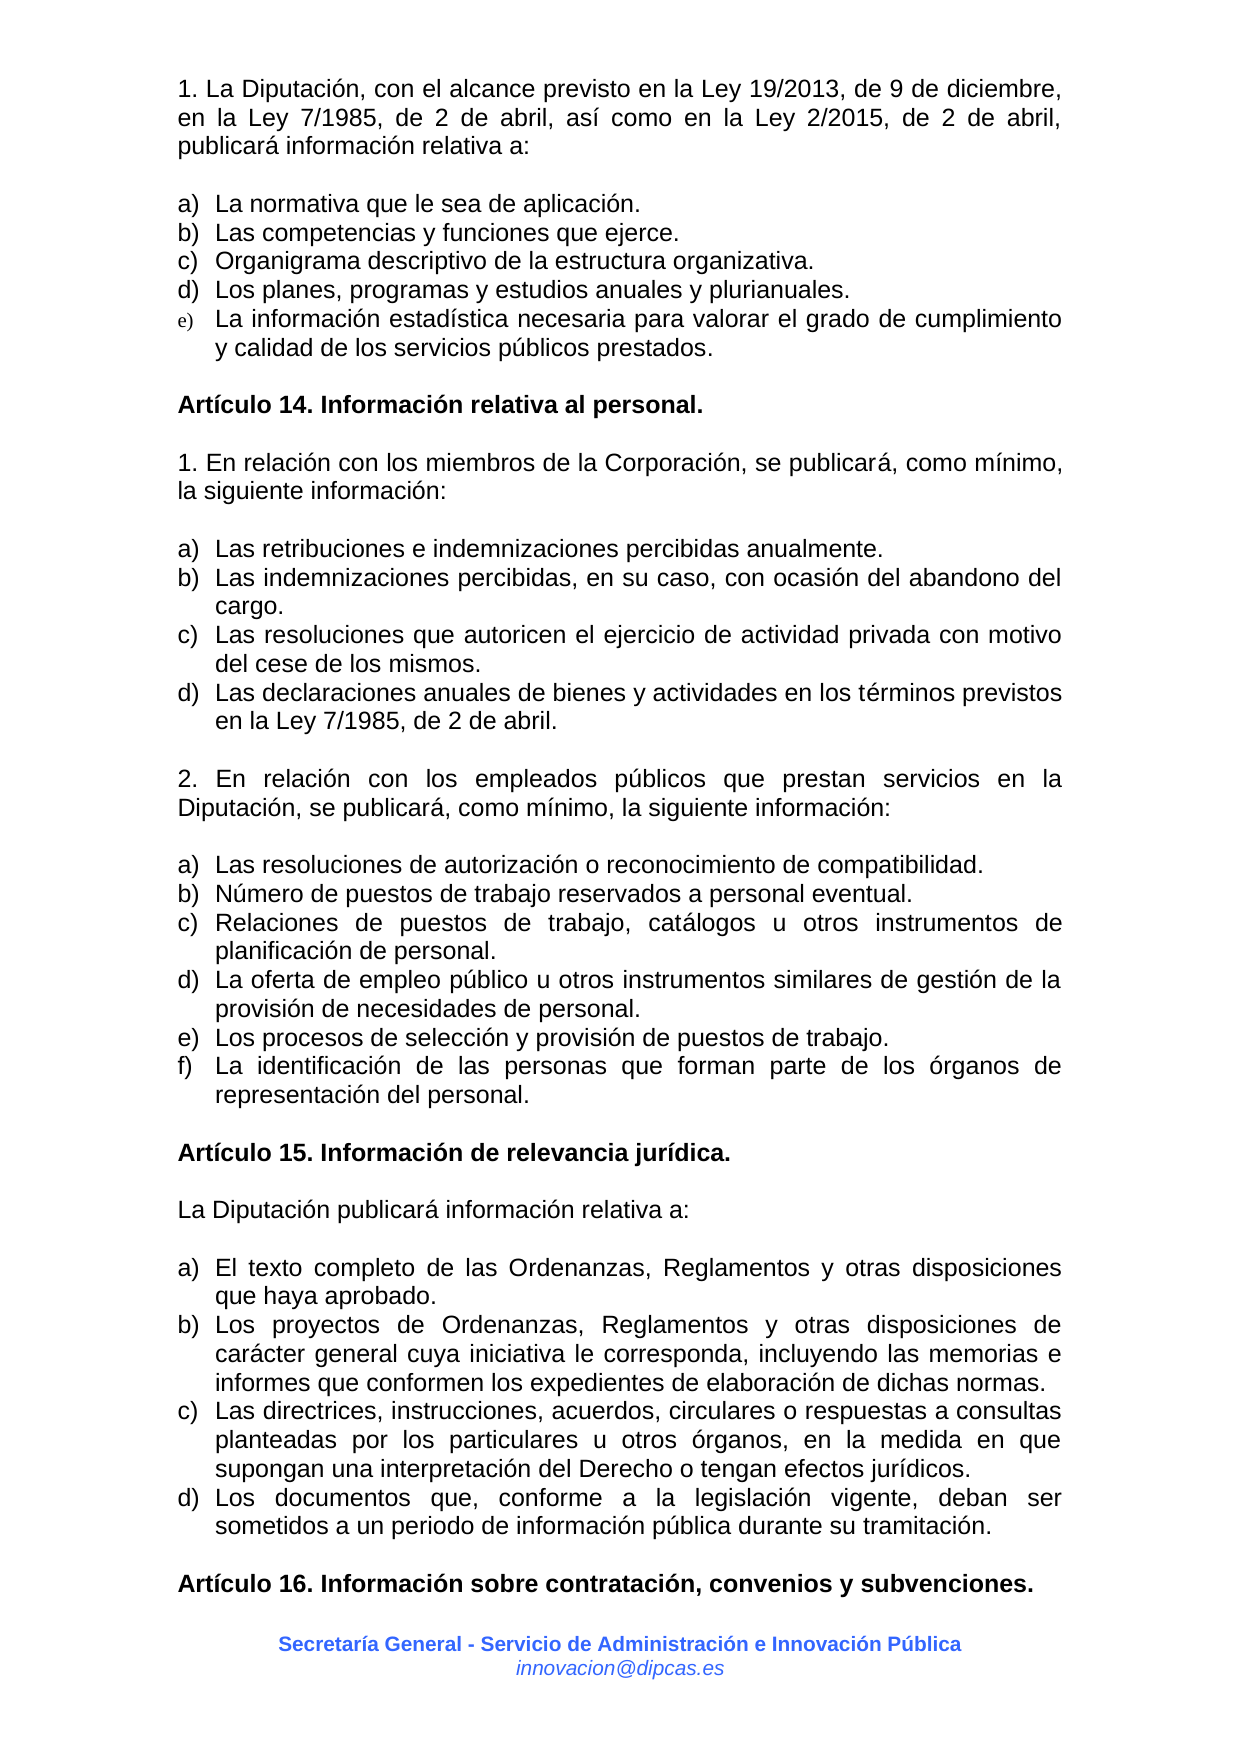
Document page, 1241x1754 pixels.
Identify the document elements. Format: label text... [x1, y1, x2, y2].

list Artículo 14. Información relativa al personal. [177, 390, 1063, 419]
list Las retribuciones e indemnizaciones percibidas anualmente. [177, 534, 1063, 562]
list Los procesos de selección y provisión de puestos de trabajo. [177, 1022, 1063, 1051]
list Los proyectos de Ordenanzas, Reglamentos y otras disposiciones de carácter general cuya iniciativa le corresponda, incluyendo las memorias e informes que conformen los expedientes de elaboración de dichas normas. [177, 1310, 1063, 1396]
list La información estadística necesaria para valorar el grado de cumplimiento y calidad de los servicios públicos prestados. [177, 304, 1063, 361]
text Artículo 16. Información sobre contratación, convenios y subvenciones. [177, 1569, 1063, 1597]
list Las declaraciones anuales de bienes y actividades en los términos previstos en la Ley 7/1985, de 2 de abril. [177, 677, 1063, 735]
list La identificación de las personas que forman parte de los órganos de representación del personal. [177, 1051, 1063, 1109]
list Las indemnizaciones percibidas, en su caso, con ocasión del abandono del cargo. [177, 562, 1063, 620]
list 1. En relación con los miembros de la Corporación, se publicará, como mínimo, la siguiente información: [177, 447, 1063, 505]
text 1. La Diputación, con el alcance previsto en la Ley 19/2013, de 9 de diciembre, en la Ley 7/1985, de 2 de abril, así como en la Ley 2/2015, de 2 de abril, publicará información relativa a: [177, 74, 1063, 160]
list Las directrices, instrucciones, acuerdos, circulares o respuestas a consultas planteadas por los particulares u otros órganos, en la medida en que supongan una interpretación del Derecho o tengan efectos jurídicos. [177, 1396, 1063, 1482]
list Las resoluciones de autorización o reconocimiento de compatibilidad. [177, 850, 1063, 879]
text Artículo 15. Información de relevancia jurídica. [177, 1137, 1063, 1166]
list Los documentos que, conforme a la legislación vigente, deban ser sometidos a un periodo de información pública durante su tramitación. [177, 1482, 1063, 1540]
list 2. En relación con los empleados públicos que prestan servicios en la Diputación, se publicará, como mínimo, la siguiente información: [177, 764, 1063, 821]
text La Diputación publicará información relativa a: [177, 1195, 1063, 1224]
list Las resoluciones que autoricen el ejercicio de actividad privada con motivo del cese de los mismos. [177, 620, 1063, 677]
list Organigrama descriptivo de la estructura organizativa. [177, 246, 1063, 275]
list El texto completo de las Ordenanzas, Reglamentos y otras disposiciones que haya aprobado. [177, 1252, 1063, 1310]
list Los planes, programas y estudios anuales y plurianuales. [177, 275, 1063, 304]
list Relaciones de puestos de trabajo, catálogos u otros instrumentos de planificación de personal. [177, 907, 1063, 965]
list Número de puestos de trabajo reservados a personal eventual. [177, 879, 1063, 907]
list Las competencias y funciones que ejerce. [177, 217, 1063, 246]
list La normativa que le sea de aplicación. [177, 189, 1063, 217]
list La oferta de empleo público u otros instrumentos similares de gestión de la provisión de necesidades de personal. [177, 965, 1063, 1022]
